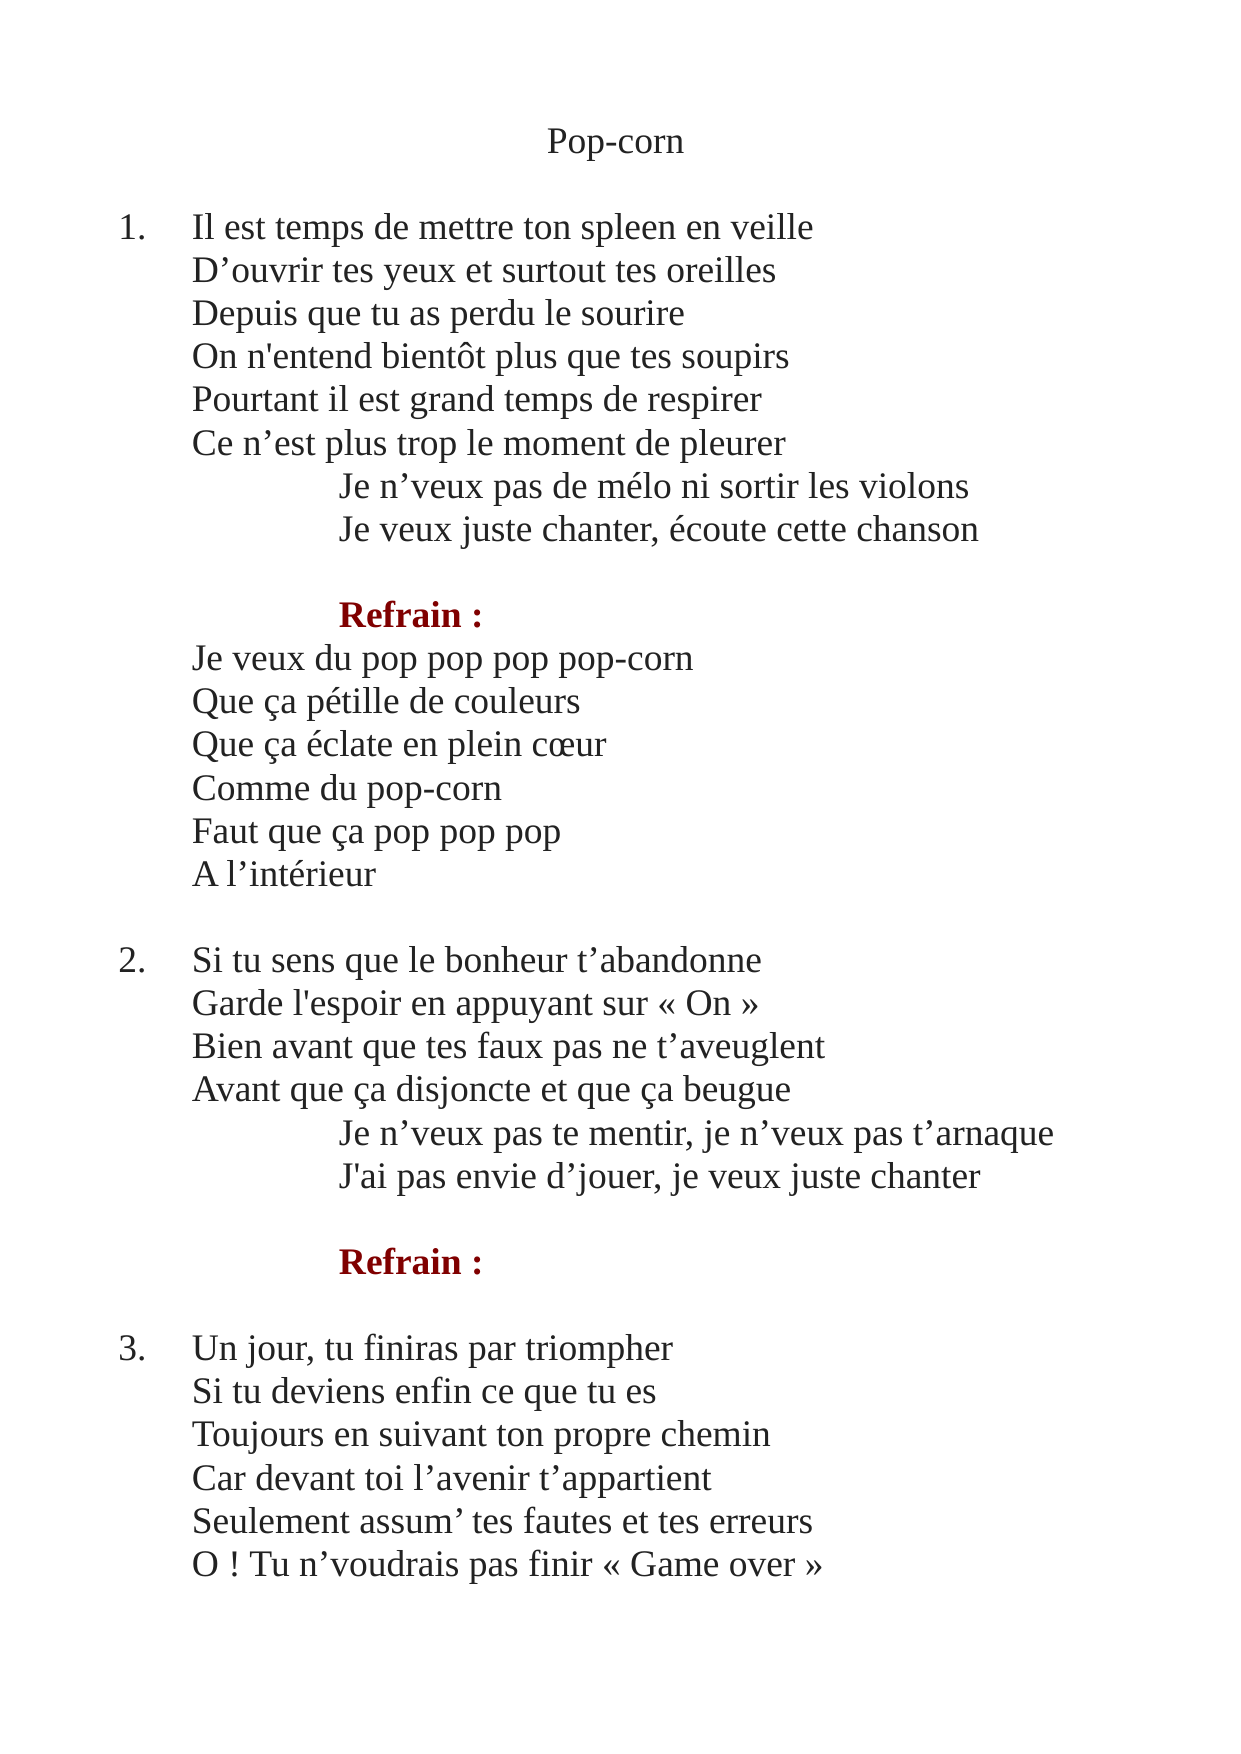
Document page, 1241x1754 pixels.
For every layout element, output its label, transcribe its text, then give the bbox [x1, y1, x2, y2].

text 1. Il est temps de mettre ton spleen en veille [118, 204, 1122, 247]
text Toujours en suivant ton propre chemin [118, 1412, 1122, 1455]
text Refrain : [118, 592, 1122, 636]
text Pop-corn [118, 118, 1122, 161]
text Pourtant il est grand temps de respirer [118, 377, 1122, 420]
text A l’intérieur [118, 851, 1122, 894]
text Garde l'espoir en appuyant sur « On » [118, 981, 1122, 1024]
text D’ouvrir tes yeux et surtout tes oreilles [118, 247, 1122, 291]
text Je veux du pop pop pop pop-corn [118, 636, 1122, 679]
text Seulement assum’ tes fautes et tes erreurs [118, 1498, 1122, 1541]
text Que ça pétille de couleurs [118, 679, 1122, 722]
text Je n’veux pas de mélo ni sortir les violons [118, 463, 1122, 506]
text Avant que ça disjoncte et que ça beugue [118, 1067, 1122, 1110]
text Je veux juste chanter, écoute cette chanson [118, 506, 1122, 549]
text 3. Un jour, tu finiras par triompher [118, 1326, 1122, 1369]
text Si tu deviens enfin ce que tu es [118, 1369, 1122, 1412]
text Refrain : [118, 1239, 1122, 1282]
text Je n’veux pas te mentir, je n’veux pas t’arnaque [118, 1110, 1122, 1153]
text Depuis que tu as perdu le sourire [118, 291, 1122, 334]
text Faut que ça pop pop pop [118, 808, 1122, 851]
text On n'entend bientôt plus que tes soupirs [118, 334, 1122, 377]
text Comme du pop-corn [118, 765, 1122, 808]
text Car devant toi l’avenir t’appartient [118, 1455, 1122, 1498]
text 2. Si tu sens que le bonheur t’abandonne [118, 937, 1122, 981]
text J'ai pas envie d’jouer, je veux juste chanter [118, 1153, 1122, 1196]
text Que ça éclate en plein cœur [118, 722, 1122, 765]
text O ! Tu n’voudrais pas finir « Game over » [118, 1541, 1122, 1584]
text Bien avant que tes faux pas ne t’aveuglent [118, 1024, 1122, 1067]
text Ce n’est plus trop le moment de pleurer [118, 420, 1122, 463]
